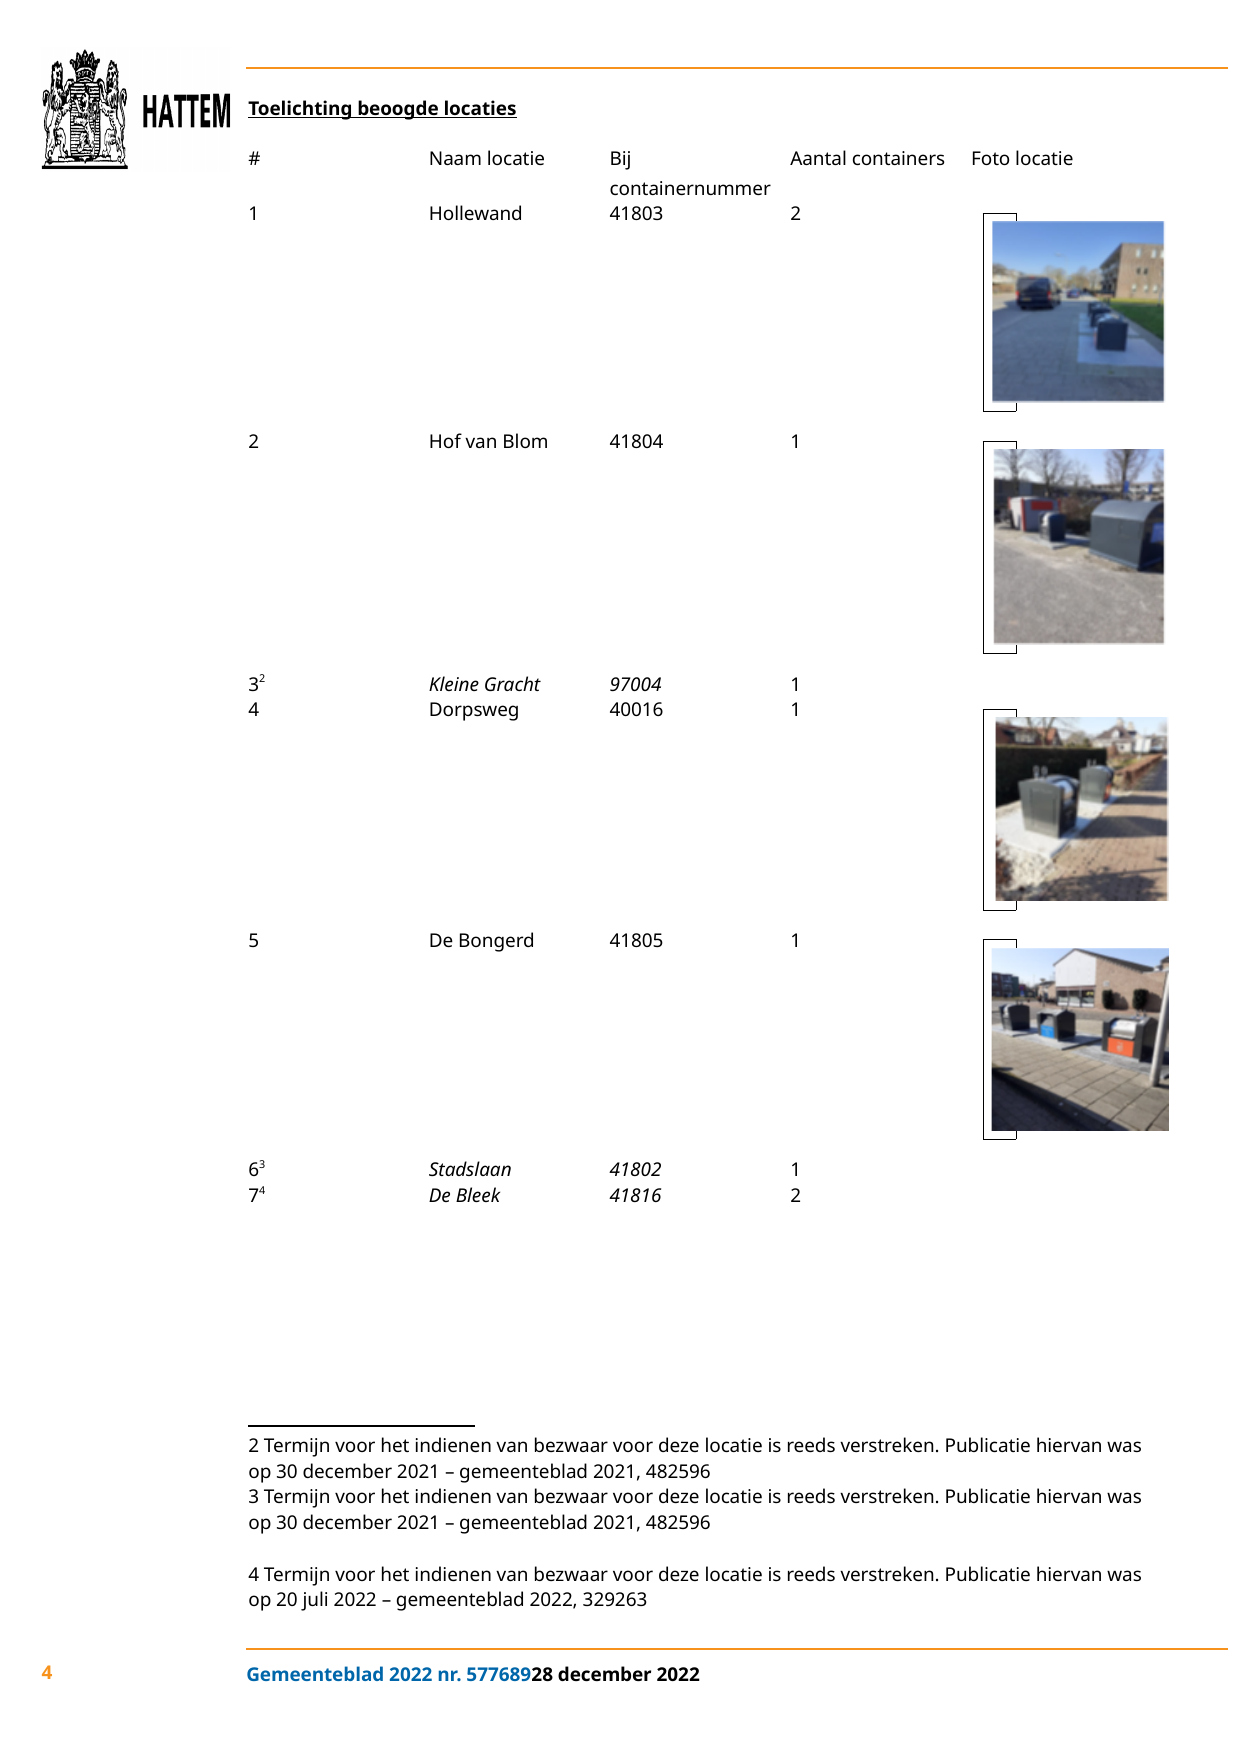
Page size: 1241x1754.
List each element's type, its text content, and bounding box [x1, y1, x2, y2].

picture [991, 449, 1169, 645]
table_header Aantal containers [790, 145, 971, 201]
table_header Foto locatie [971, 145, 1152, 201]
table_cell 2 [790, 201, 971, 429]
table_cell 2 [248, 429, 429, 671]
picture [41, 47, 231, 172]
table_cell 2 [790, 1183, 971, 1238]
table_cell 1 [790, 671, 971, 697]
table_cell 41802 [609, 1157, 790, 1182]
table_cell Stadslaan [429, 1157, 609, 1182]
table_cell 1 [790, 429, 971, 671]
table_cell 1 [248, 201, 429, 429]
table_cell 7 [248, 1183, 429, 1238]
table_cell 4 [248, 697, 429, 927]
table_cell 1 [790, 928, 971, 1157]
table_cell 6 [248, 1157, 429, 1182]
picture [991, 717, 1169, 901]
table_cell [971, 450, 1152, 671]
table_cell De Bongerd [429, 928, 609, 1157]
table_cell [971, 1157, 1152, 1182]
table_cell 97004 [609, 671, 790, 697]
table_cell 5 [248, 928, 429, 1157]
table_cell 41816 [609, 1183, 790, 1238]
table_cell Hollewand [429, 201, 609, 429]
table_cell [971, 671, 1152, 697]
table_cell Dorpsweg [429, 697, 609, 927]
table_header Naam locatie [429, 145, 609, 201]
table_cell 3 [248, 671, 429, 697]
table_cell [984, 940, 1016, 1139]
table_cell [971, 429, 1152, 449]
table_cell De Bleek [429, 1183, 609, 1238]
table_cell [971, 1183, 1152, 1238]
table_cell 41803 [609, 201, 790, 429]
text Toelichting beoogde locaties [248, 95, 1152, 121]
table_cell [984, 718, 1016, 910]
table_header # [248, 145, 429, 201]
table_cell [971, 697, 1152, 717]
table_cell [971, 928, 1152, 1157]
table_cell Hof van Blom [429, 429, 609, 671]
table_cell [971, 718, 1152, 927]
table_header Bij containernummer [609, 145, 790, 201]
table_cell 41805 [609, 928, 790, 1157]
table_cell [984, 450, 1016, 653]
picture [991, 948, 1169, 1131]
table_cell 1 [790, 697, 971, 927]
table_cell [984, 442, 1016, 449]
table_cell 41804 [609, 429, 790, 671]
table_cell [984, 710, 1016, 717]
table_cell [984, 214, 1016, 411]
table_cell [971, 201, 1152, 429]
table_cell 1 [790, 1157, 971, 1182]
table_cell Kleine Gracht [429, 671, 609, 697]
picture [991, 221, 1169, 403]
table_cell 40016 [609, 697, 790, 927]
